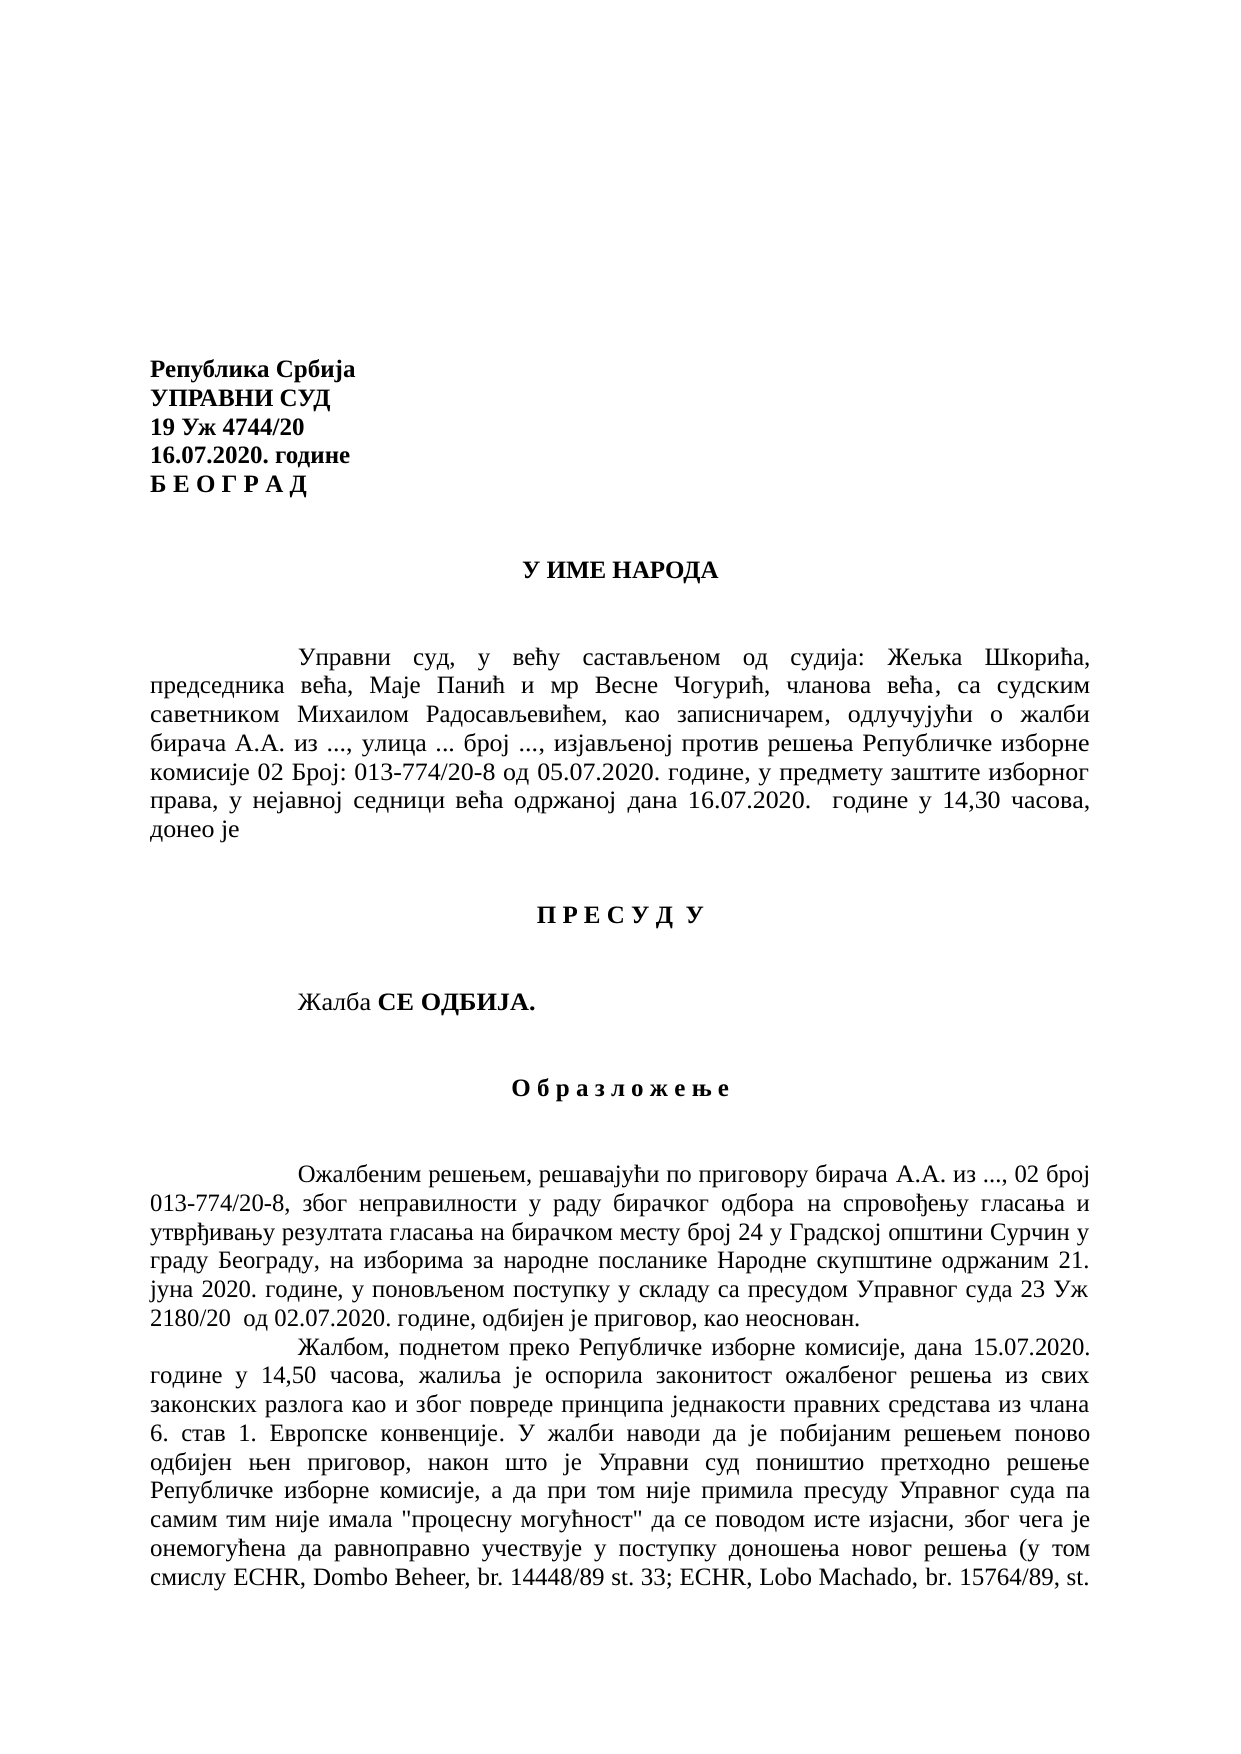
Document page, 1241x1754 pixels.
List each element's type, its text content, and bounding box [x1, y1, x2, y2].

text У ИМЕ НАРОДА [150, 555, 1090, 584]
text Управни суд, у већу састављеном од судија: Жељка Шкорића, председника већа, Маје Панић и мр Весне Чогурић, чланова већа, са судским саветником Михаилом Радосављевићем, као записничарем, одлучујући о жалби бирача A.A. из ..., улица ... број ..., изјављеној против решења Републичке изборне комисије 02 Број: 013-774/20-8 од 05.07.2020. године, у предмету заштите изборног права, у нејавној седници већа одржаној дана 16.07.2020. године у 14,30 часова, донео је [150, 642, 1090, 843]
text Жалба СЕ ОДБИЈА. [150, 987, 1090, 1015]
text Жалбом, поднетом преко Републичке изборне комисије, дана 15.07.2020. године у 14,50 часова, жалиља је оспорила законитост ожалбеног решења из свих законских разлога као и због повреде принципа једнакости правних средстава из члана 6. став 1. Европске конвенције. У жалби наводи да је побијаним решењем поново одбијен њен приговор, након што је Управни суд поништио претходно решење Републичке изборне комисије, а да при том није примила пресуду Управног суда па самим тим није имала "процесну могућност" да се поводом исте изјасни, због чега је онемогућена да равноправно учествује у поступку доношења новог решења (у том смислу ECHR, Dombo Beheer, br. 14448/89 st. 33; ECHR, Lobo Machado, br. 15764/89, st. [150, 1332, 1090, 1590]
text 19 Уж 4744/20 [150, 412, 1090, 440]
text Ожалбеним решењем, решавајући по приговору бирача А.А. из ..., 02 број 013-774/20-8, због неправилности у раду бирачког одбора на спровођењу гласања и утврђивању резултата гласања на бирачком месту број 24 у Градској општини Сурчин у граду Београду, на изборима за народне посланике Народне скупштине одржаним 21. јуна 2020. године, у поновљеном поступку у складу са пресудом Управног суда 23 Уж 2180/20 од 02.07.2020. године, одбијен је приговор, као неоснован. [150, 1159, 1090, 1332]
text Б Е О Г Р А Д [150, 469, 1090, 498]
text Република Србија [150, 148, 1090, 383]
text 16.07.2020. године [150, 440, 1090, 469]
text О б р а з л о ж е њ е [150, 1073, 1090, 1102]
text УПРАВНИ СУД [150, 383, 1090, 412]
text П Р Е С У Д У [150, 900, 1090, 929]
